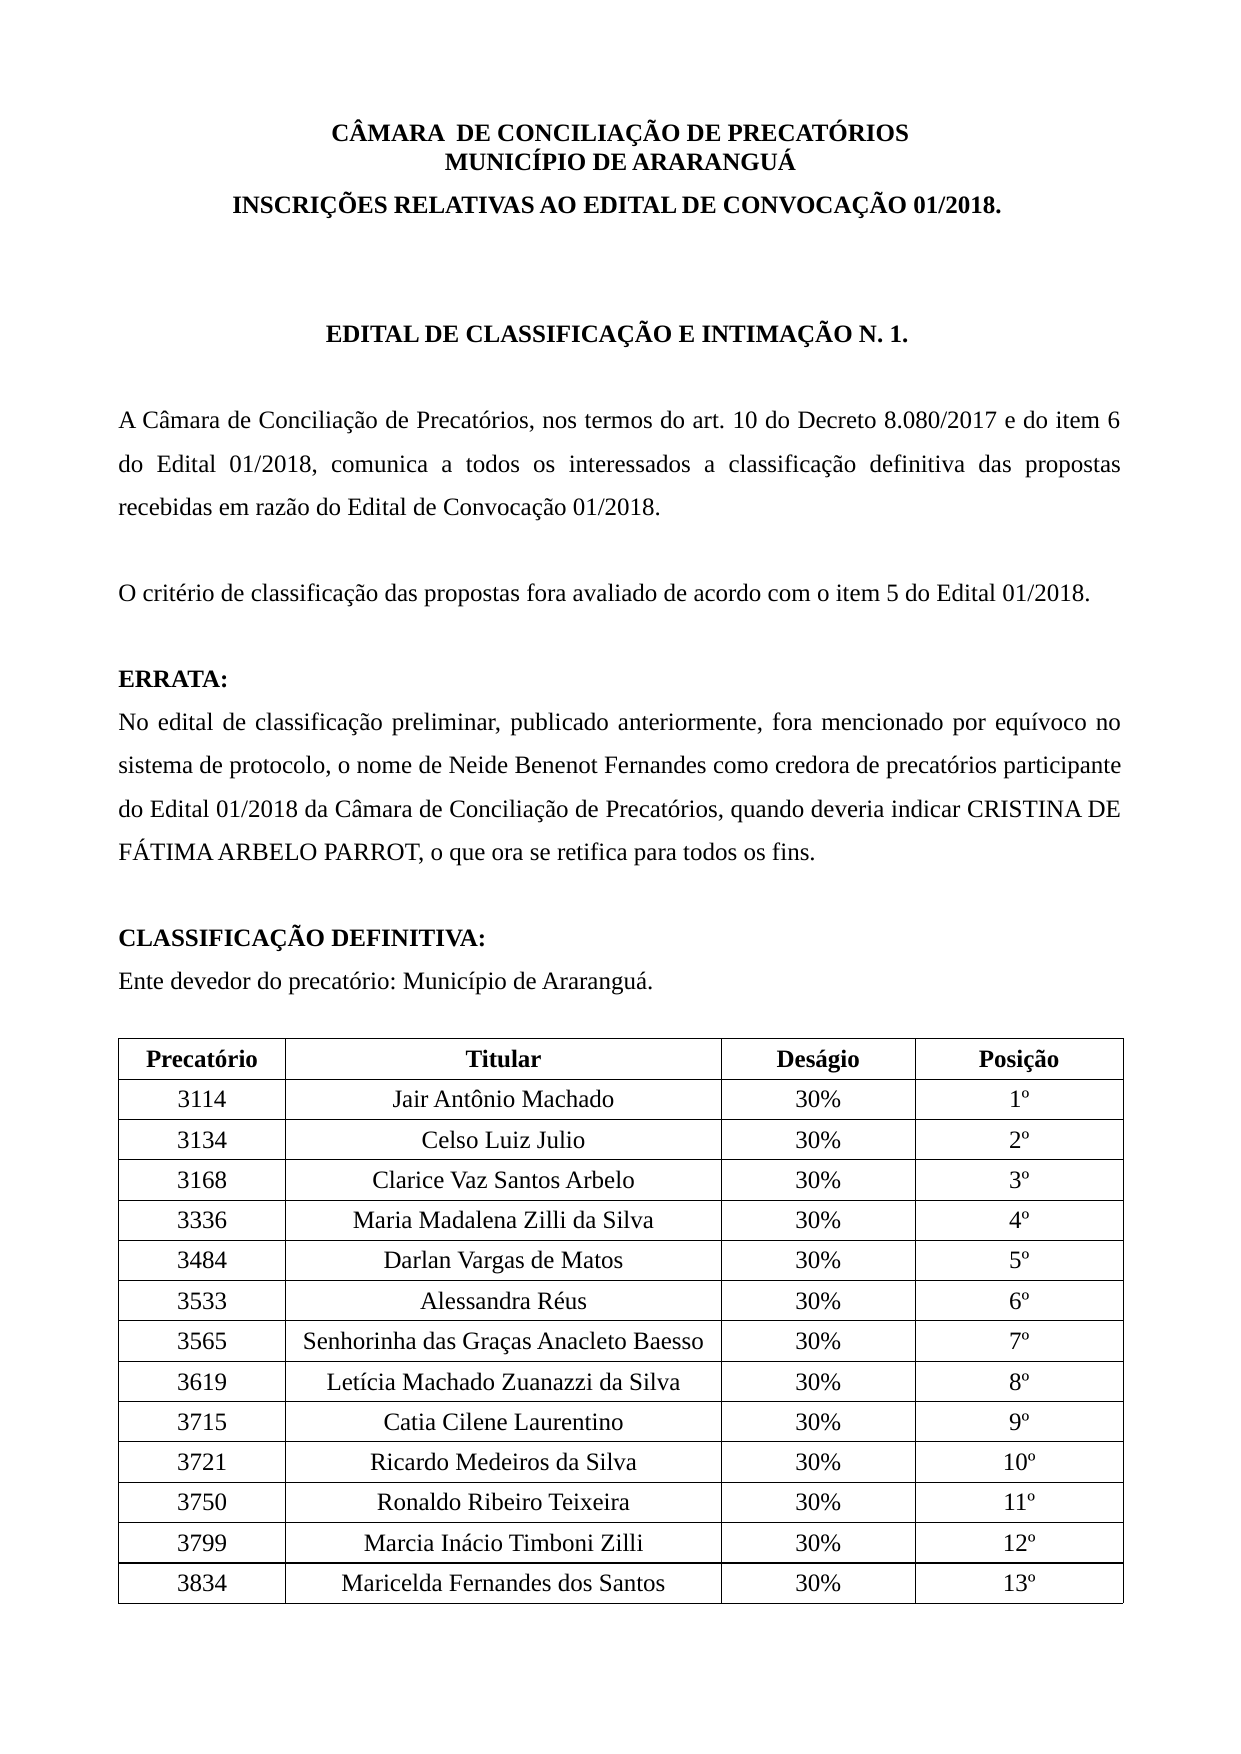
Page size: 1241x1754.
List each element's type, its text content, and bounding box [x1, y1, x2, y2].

text No edital de classificação preliminar, publicado anteriormente, fora mencionado por equívoco no sistema de protocolo, o nome de Neide Benenot Fernandes como credora de precatórios participante do Edital 01/2018 da Câmara de Conciliação de Precatórios, quando deveria indicar CRISTINA DE FÁTIMA ARBELO PARROT, o que ora se retifica para todos os fins. [118, 707, 1122, 866]
table_cell 3799 [119, 1523, 285, 1562]
table_cell 3134 [119, 1120, 285, 1159]
table_cell 30% [722, 1442, 915, 1482]
table_cell 2º [916, 1120, 1123, 1159]
table_cell 30% [722, 1402, 915, 1441]
table_header 30% [722, 1564, 915, 1603]
table_cell Ronaldo Ribeiro Teixeira [286, 1483, 721, 1522]
table_cell Darlan Vargas de Matos [286, 1241, 721, 1280]
text EDITAL DE CLASSIFICAÇÃO E INTIMAÇÃO N. 1. [118, 319, 1122, 348]
table_cell 8º [916, 1362, 1123, 1401]
table_cell 3721 [119, 1442, 285, 1482]
text A Câmara de Conciliação de Precatórios, nos termos do art. 10 do Decreto 8.080/2017 e do item 6 do Edital 01/2018, comunica a todos os interessados a classificação definitiva das propostas recebidas em razão do Edital de Convocação 01/2018. [118, 406, 1122, 521]
table_cell Letícia Machado Zuanazzi da Silva [286, 1362, 721, 1401]
table_cell 30% [722, 1120, 915, 1159]
table_header Precatório [119, 1039, 285, 1078]
table_cell 3750 [119, 1483, 285, 1522]
table_header 13º [916, 1564, 1123, 1603]
table_cell 3º [916, 1160, 1123, 1199]
table_header 30% [722, 1080, 915, 1119]
table_cell 7º [916, 1321, 1123, 1361]
text CÂMARA DE CONCILIAÇÃO DE PRECATÓRIOS [118, 118, 1122, 147]
table_cell 10º [916, 1442, 1123, 1482]
table_cell 3533 [119, 1281, 285, 1320]
text ERRATA: [118, 664, 1122, 693]
table_header Titular [286, 1039, 721, 1078]
table_cell 30% [722, 1483, 915, 1522]
table_cell 30% [722, 1281, 915, 1320]
table_cell 3168 [119, 1160, 285, 1199]
table_cell 4º [916, 1201, 1123, 1240]
table_cell 30% [722, 1362, 915, 1401]
table_header 3834 [119, 1564, 285, 1603]
table_header 1º [916, 1080, 1123, 1119]
table_cell Catia Cilene Laurentino [286, 1402, 721, 1441]
table_cell Celso Luiz Julio [286, 1120, 721, 1159]
table_cell 30% [722, 1523, 915, 1562]
table_cell 6º [916, 1281, 1123, 1320]
table_cell Senhorinha das Graças Anacleto Baesso [286, 1321, 721, 1361]
text Ente devedor do precatório: Município de Araranguá. [118, 966, 1122, 995]
table_header Jair Antônio Machado [286, 1080, 721, 1119]
table_cell Marcia Inácio Timboni Zilli [286, 1523, 721, 1562]
text O critério de classificação das propostas fora avaliado de acordo com o item 5 do Edital 01/2018. [118, 578, 1122, 607]
table_cell 30% [722, 1321, 915, 1361]
text INSCRIÇÕES RELATIVAS AO EDITAL DE CONVOCAÇÃO 01/2018. [118, 190, 1122, 219]
table_cell 9º [916, 1402, 1123, 1441]
table_cell 3715 [119, 1402, 285, 1441]
table_cell 30% [722, 1241, 915, 1280]
table_cell Ricardo Medeiros da Silva [286, 1442, 721, 1482]
table_header Deságio [722, 1039, 915, 1078]
table_cell Clarice Vaz Santos Arbelo [286, 1160, 721, 1199]
text CLASSIFICAÇÃO DEFINITIVA: [118, 923, 1122, 952]
table_cell Maria Madalena Zilli da Silva [286, 1201, 721, 1240]
table_cell 3565 [119, 1321, 285, 1361]
table_cell 3619 [119, 1362, 285, 1401]
table_cell Alessandra Réus [286, 1281, 721, 1320]
table_header Posição [916, 1039, 1123, 1078]
text MUNICÍPIO DE ARARANGUÁ [118, 147, 1122, 176]
table_cell 3484 [119, 1241, 285, 1280]
table_header 3114 [119, 1080, 285, 1119]
table_cell 3336 [119, 1201, 285, 1240]
table_cell 30% [722, 1160, 915, 1199]
table_cell 12º [916, 1523, 1123, 1562]
table_cell 30% [722, 1201, 915, 1240]
table_cell 11º [916, 1483, 1123, 1522]
table_header Maricelda Fernandes dos Santos [286, 1564, 721, 1603]
table_cell 5º [916, 1241, 1123, 1280]
